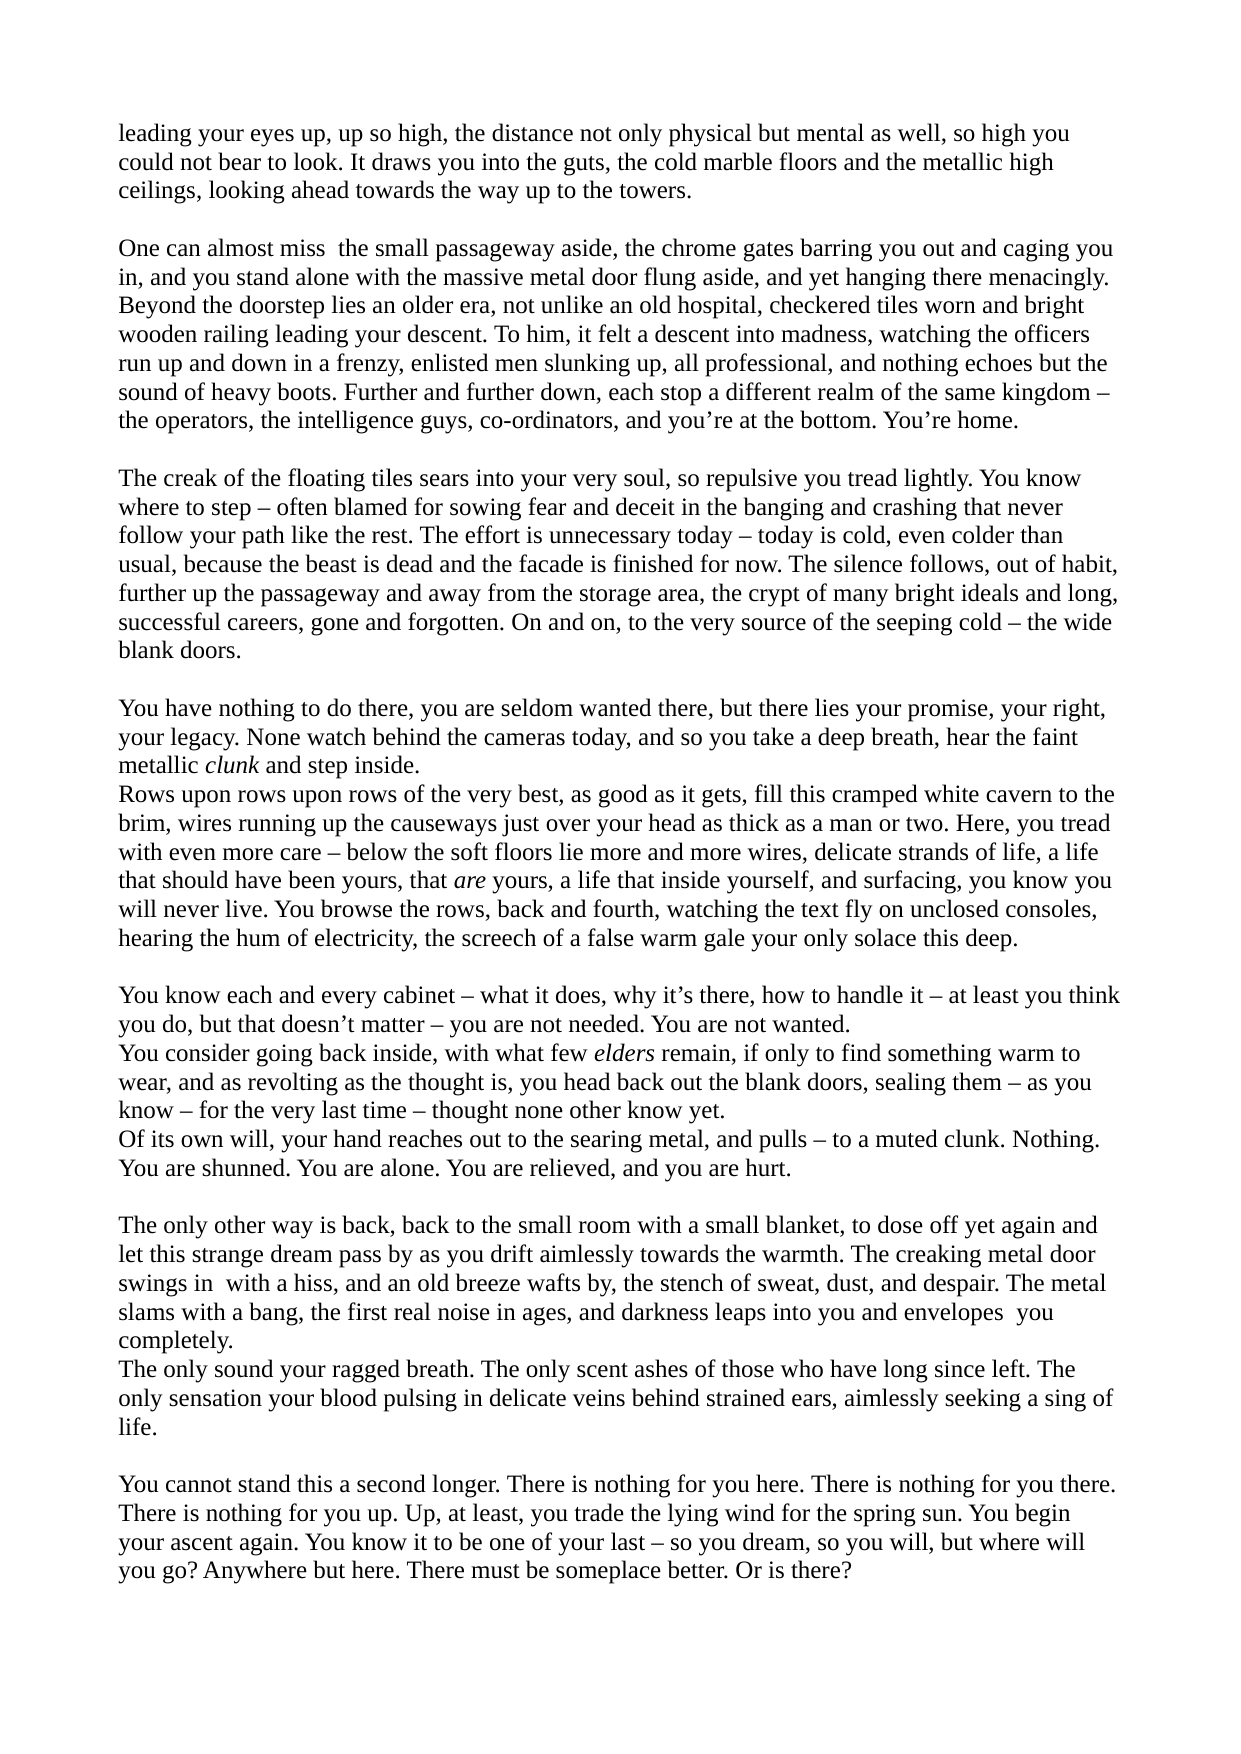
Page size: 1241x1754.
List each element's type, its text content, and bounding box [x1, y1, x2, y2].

text Of its own will, your hand reaches out to the searing metal, and pulls – to a muted clunk. Nothing. [118, 1124, 1122, 1153]
text You are shunned. You are alone. You are relieved, and you are hurt. [118, 1153, 1122, 1182]
text Rows upon rows upon rows of the very best, as good as it gets, fill this cramped white cavern to the brim, wires running up the causeways just over your head as thick as a man or two. Here, you tread with even more care – below the soft floors lie more and more wires, delicate strands of life, a life that should have been yours, that are yours, a life that inside yourself, and surfacing, you know you will never live. You browse the rows, back and fourth, watching the text fly on unclosed consoles, hearing the hum of electricity, the screech of a false warm gale your only solace this deep. [118, 779, 1122, 952]
text You know each and every cabinet – what it does, why it’s there, how to handle it – at least you think you do, but that doesn’t matter – you are not needed. You are not wanted. [118, 981, 1122, 1038]
text The only other way is back, back to the small room with a small blanket, to dose off yet again and let this strange dream pass by as you drift aimlessly towards the warmth. The creaking metal door swings in with a hiss, and an old breeze wafts by, the stench of sweat, dust, and despair. The metal slams with a bang, the first real noise in ages, and darkness leaps into you and envelopes you completely. [118, 1211, 1122, 1354]
text You have nothing to do there, you are seldom wanted there, but there lies your promise, your right, your legacy. None watch behind the cameras today, and so you take a deep breath, hear the faint metallic clunk and step inside. [118, 693, 1122, 779]
text leading your eyes up, up so high, the distance not only physical but mental as well, so high you could not bear to look. It draws you into the guts, the cold marble floors and the metallic high ceilings, looking ahead towards the way up to the towers. [118, 118, 1122, 204]
text The only sound your ragged breath. The only scent ashes of those who have long since left. The only sensation your blood pulsing in delicate veins behind strained ears, aimlessly seeking a sing of life. [118, 1354, 1122, 1441]
text One can almost miss the small passageway aside, the chrome gates barring you out and caging you in, and you stand alone with the massive metal door flung aside, and yet hanging there menacingly. Beyond the doorstep lies an older era, not unlike an old hospital, checkered tiles worn and bright wooden railing leading your descent. To him, it felt a descent into madness, watching the officers run up and down in a frenzy, enlisted men slunking up, all professional, and nothing echoes but the sound of heavy boots. Further and further down, each stop a different realm of the same kingdom – the operators, the intelligence guys, co-ordinators, and you’re at the bottom. You’re home. [118, 233, 1122, 434]
text You consider going back inside, with what few elders remain, if only to find something warm to wear, and as revolting as the thought is, you head back out the blank doors, sealing them – as you know – for the very last time – thought none other know yet. [118, 1038, 1122, 1124]
text You cannot stand this a second longer. There is nothing for you here. There is nothing for you there. There is nothing for you up. Up, at least, you trade the lying wind for the spring sun. You begin your ascent again. You know it to be one of your last – so you dream, so you will, but where will you go? Anywhere but here. There must be someplace better. Or is there? [118, 1469, 1122, 1584]
text The creak of the floating tiles sears into your very soul, so repulsive you tread lightly. You know where to step – often blamed for sowing fear and deceit in the banging and crashing that never follow your path like the rest. The effort is unnecessary today – today is cold, even colder than usual, because the beast is dead and the facade is finished for now. The silence follows, out of habit, further up the passageway and away from the storage area, the crypt of many bright ideals and long, successful careers, gone and forgotten. On and on, to the very source of the seeping cold – the wide blank doors. [118, 463, 1122, 664]
